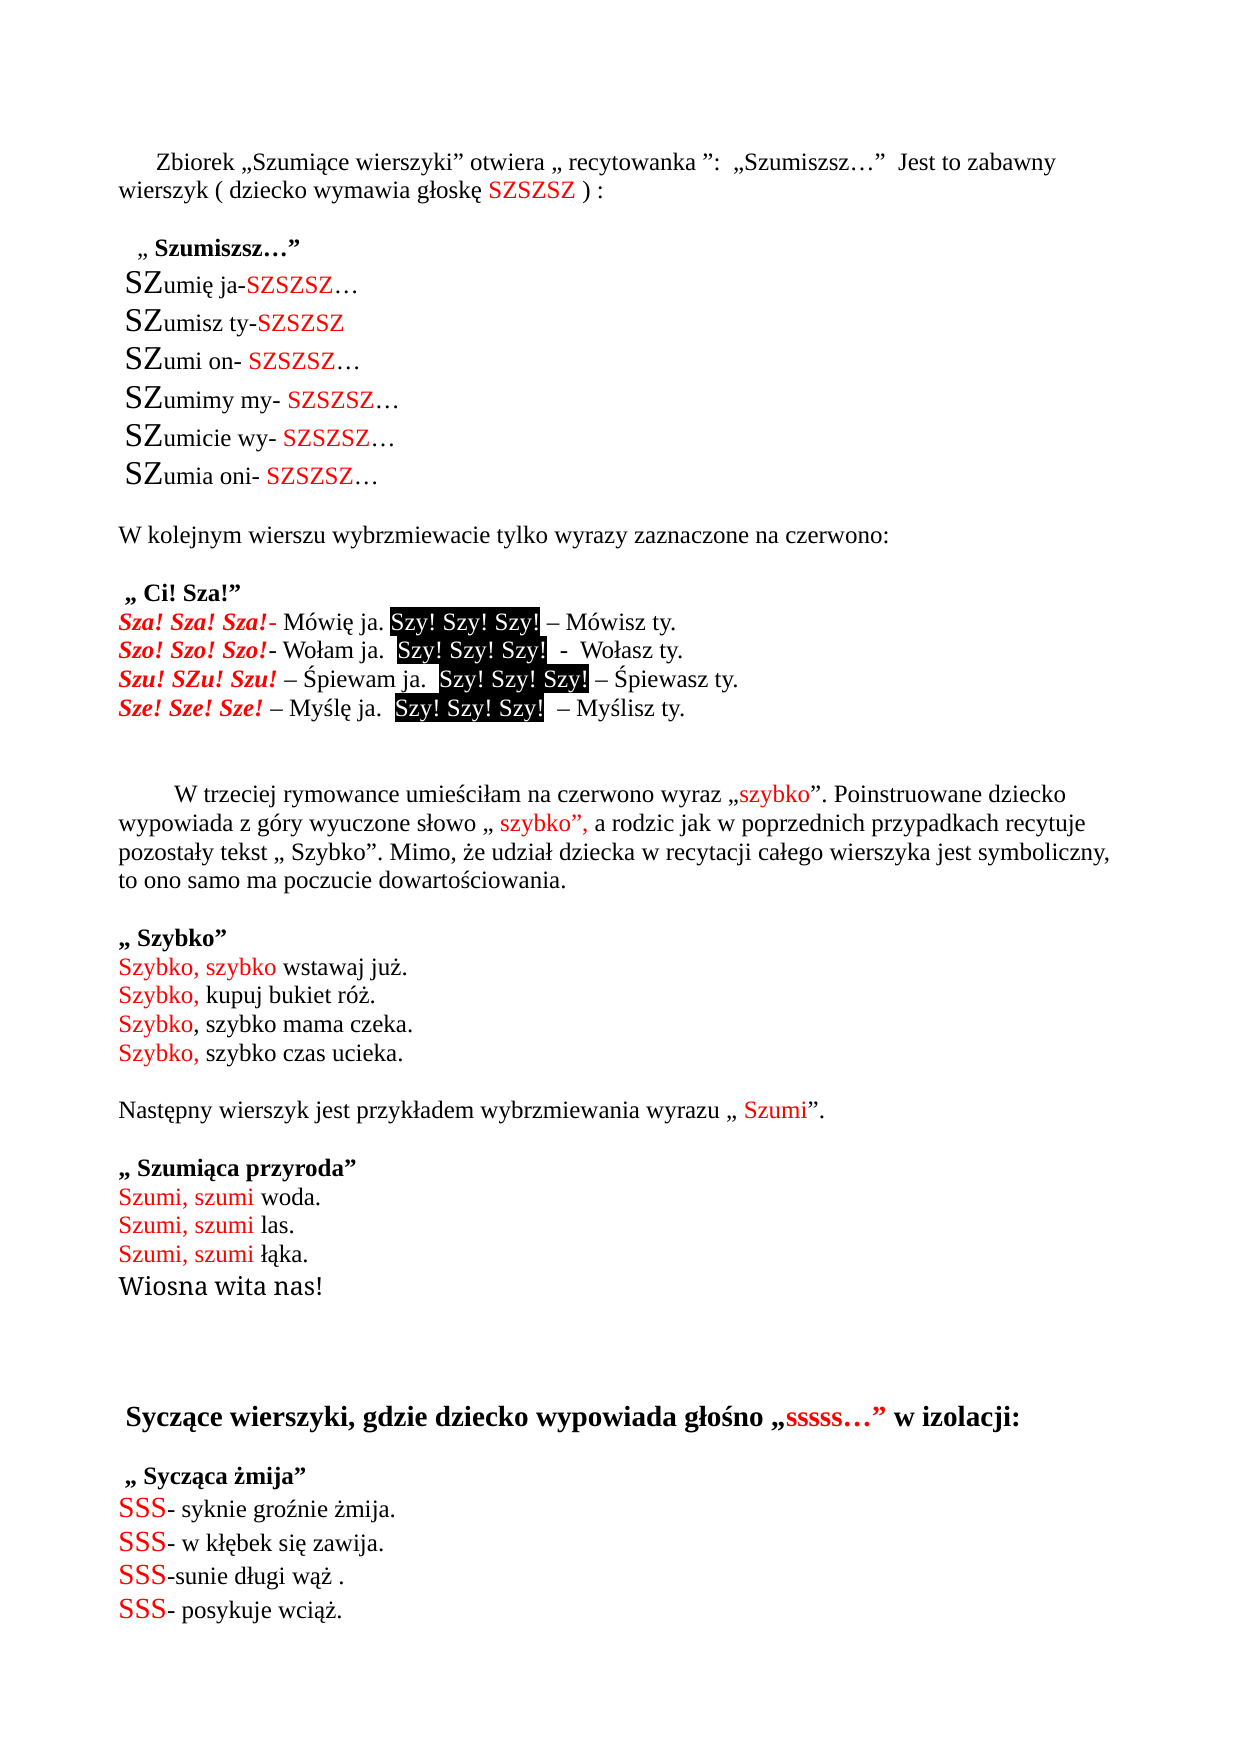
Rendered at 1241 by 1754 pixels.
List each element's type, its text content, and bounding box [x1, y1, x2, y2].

text SZumi on- SZSZSZ… [118, 338, 1122, 377]
text SSS- posykuje wciąż. [118, 1591, 1122, 1624]
text SZumia oni- SZSZSZ… [118, 453, 1122, 492]
text SZumisz ty-SZSZSZ [118, 300, 1122, 338]
text SZumicie wy- SZSZSZ… [118, 415, 1122, 453]
text W kolejnym wierszu wybrzmiewacie tylko wyrazy zaznaczone na czerwono: [118, 521, 1122, 549]
text Sza! Sza! Sza!- Mówię ja. Szy! Szy! Szy! – Mówisz ty. [118, 607, 1122, 636]
text Szybko, szybko czas ucieka. [118, 1038, 1122, 1067]
text „ Ci! Sza!” [118, 578, 1122, 607]
text Szo! Szo! Szo!- Wołam ja. Szy! Szy! Szy! - Wołasz ty. [118, 636, 1122, 664]
text „ Szumiszsz…” [118, 233, 1122, 262]
text Szybko, szybko mama czeka. [118, 1009, 1122, 1038]
text Sze! Sze! Sze! – Myślę ja. Szy! Szy! Szy! – Myślisz ty. [118, 693, 1122, 722]
text SSS- syknie groźnie żmija. [118, 1490, 1122, 1524]
text Szumi, szumi łąka. [118, 1239, 1122, 1268]
text SSS- w kłębek się zawija. [118, 1524, 1122, 1557]
text SSS-sunie długi wąż . [118, 1557, 1122, 1591]
text SZumimy my- SZSZSZ… [118, 377, 1122, 415]
text SZumię ja-SZSZSZ… [118, 262, 1122, 300]
text Następny wierszyk jest przykładem wybrzmiewania wyrazu „ Szumi”. [118, 1096, 1122, 1124]
text Syczące wierszyki, gdzie dziecko wypowiada głośno „sssss…” w izolacji: [118, 1399, 1122, 1433]
text „ Szybko” [118, 923, 1122, 952]
text Wiosna wita nas! [118, 1268, 1122, 1302]
text Szybko, szybko wstawaj już. [118, 952, 1122, 981]
text Zbiorek „Szumiące wierszyki” otwiera „ recytowanka ”: „Szumiszsz…” Jest to zabawny wierszyk ( dziecko wymawia głoskę SZSZSZ ) : [118, 147, 1122, 204]
text Szumi, szumi las. [118, 1211, 1122, 1239]
text Szu! SZu! Szu! – Śpiewam ja. Szy! Szy! Szy! – Śpiewasz ty. [118, 664, 1122, 693]
text W trzeciej rymowance umieściłam na czerwono wyraz „szybko”. Poinstruowane dziecko wypowiada z góry wyuczone słowo „ szybko”, a rodzic jak w poprzednich przypadkach recytuje pozostały tekst „ Szybko”. Mimo, że udział dziecka w recytacji całego wierszyka jest symboliczny, to ono samo ma poczucie dowartościowania. [118, 779, 1122, 894]
text Szybko, kupuj bukiet róż. [118, 981, 1122, 1009]
text „ Szumiąca przyroda” [118, 1153, 1122, 1182]
text „ Sycząca żmija” [118, 1461, 1122, 1490]
text Szumi, szumi woda. [118, 1182, 1122, 1211]
